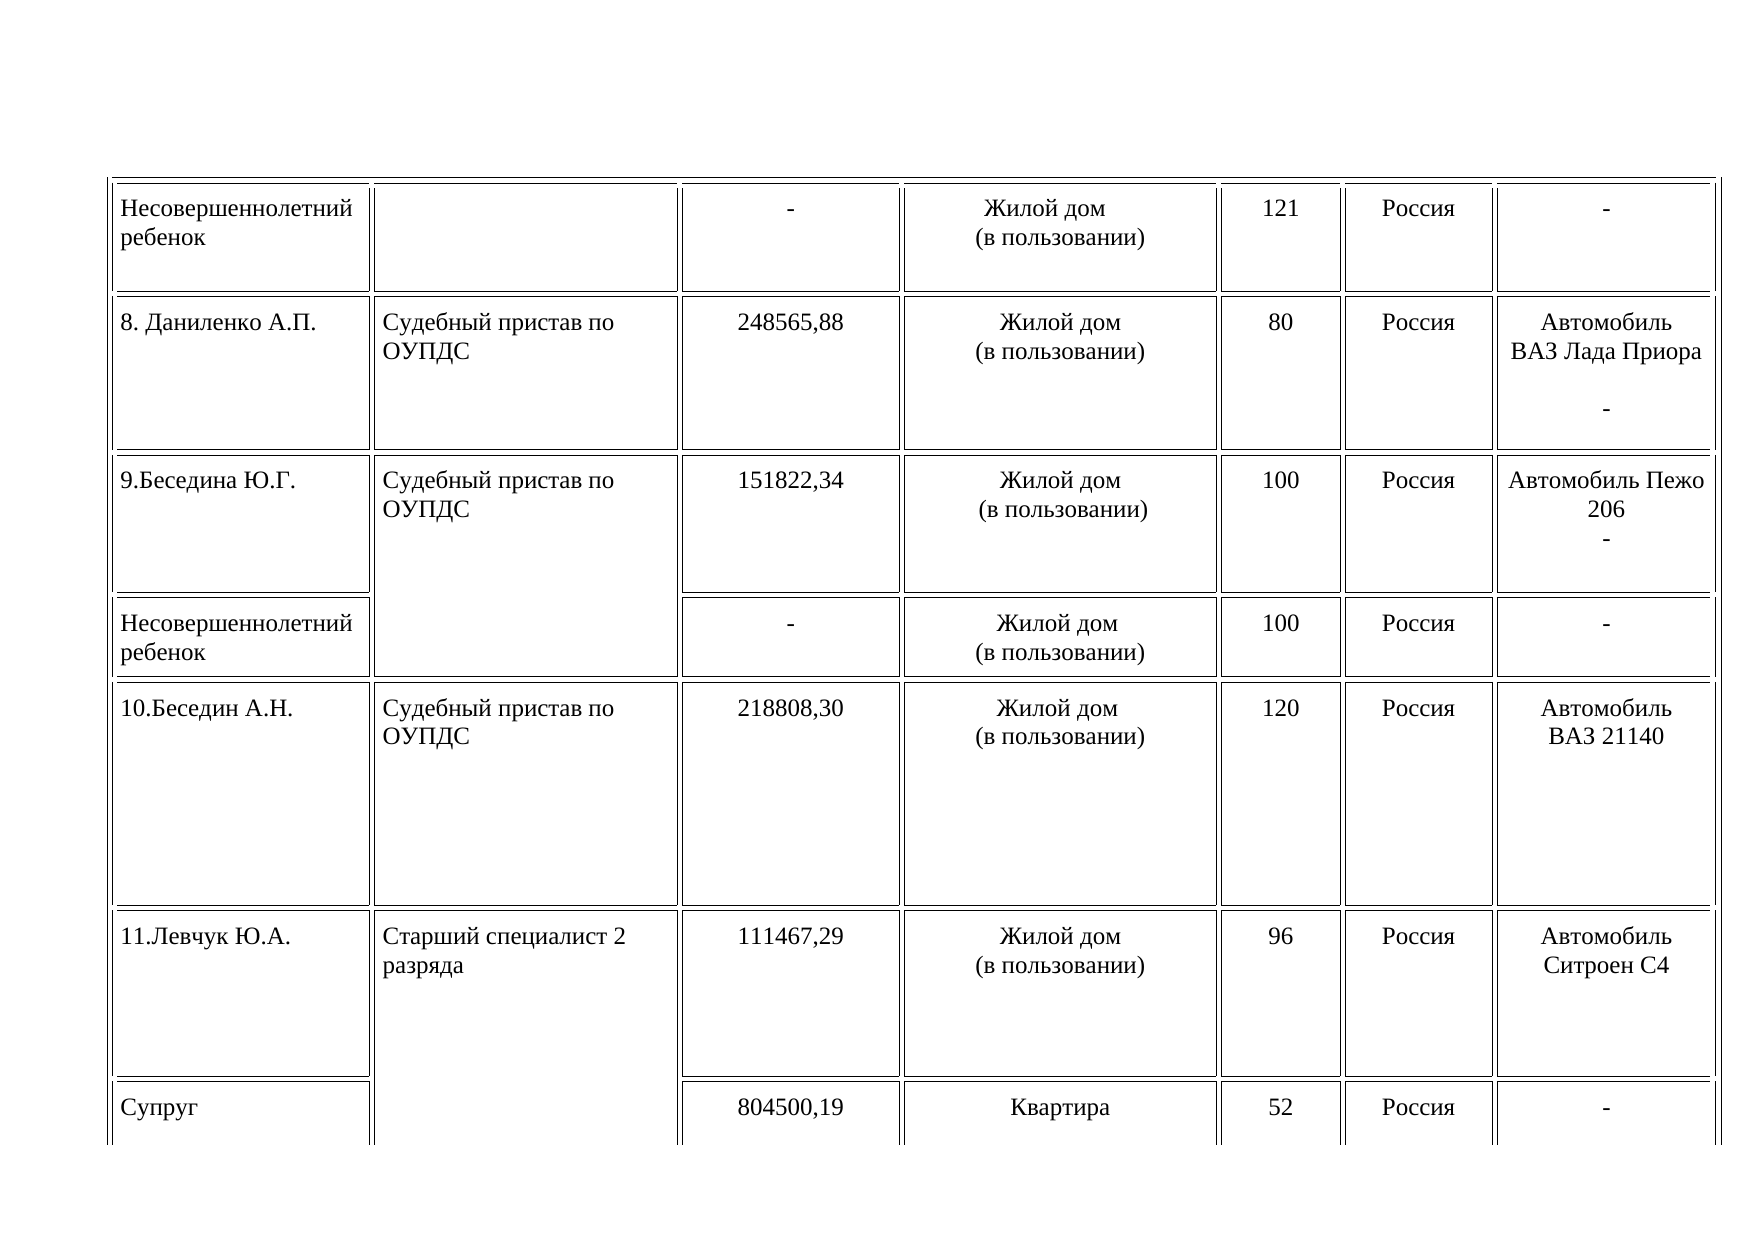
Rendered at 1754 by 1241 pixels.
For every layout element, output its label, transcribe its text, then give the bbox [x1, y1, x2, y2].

table_cell Россия [1343, 449, 1494, 592]
table_cell 804500,19 [680, 1076, 902, 1145]
table_cell Россия [1343, 676, 1494, 905]
table_cell 9.Беседина Ю.Г. [109, 449, 372, 592]
table_cell 218808,30 [680, 676, 902, 905]
table_cell Супруг [109, 1076, 372, 1145]
table_cell 120 [1219, 676, 1342, 905]
table_cell Жилой дом (в пользовании) [902, 905, 1219, 1076]
table_cell 248565,88 [680, 291, 902, 449]
table_cell - [683, 598, 899, 676]
table_cell Жилой дом (в пользовании) [902, 449, 1219, 592]
table_cell Жилой дом (в пользовании) [902, 676, 1219, 905]
table_cell - [1494, 1076, 1718, 1145]
table_cell 11.Левчук Ю.А. [109, 905, 372, 1076]
table_cell 10.Беседин А.Н. [109, 676, 372, 905]
table_cell Россия [1343, 905, 1494, 1076]
table_cell Жилой дом (в пользовании) [902, 178, 1219, 291]
table_cell Автомобиль ВАЗ 21140 [1494, 676, 1718, 905]
table_cell 80 [1219, 291, 1342, 449]
table_cell - [680, 178, 902, 291]
table_cell Россия [1343, 592, 1494, 676]
table_cell Автомобиль ВАЗ Лада Приора - [1494, 291, 1718, 449]
table_cell 100 [1219, 449, 1342, 592]
table_cell Автомобиль Пежо 206 - [1494, 449, 1718, 592]
table_cell [372, 178, 679, 291]
table_cell 121 [1219, 178, 1342, 291]
table_cell Судебный пристав по ОУПДС [372, 676, 679, 905]
table_cell - [680, 592, 902, 676]
table_cell Судебный пристав по ОУПДС [372, 291, 679, 449]
table_cell Жилой дом (в пользовании) [902, 291, 1219, 449]
table_cell - [1494, 177, 1718, 291]
table_cell 96 [1219, 905, 1342, 1076]
table_cell Автомобиль Ситроен С4 [1494, 905, 1718, 1076]
table_cell - [1494, 592, 1718, 676]
table_cell Несовершеннолетний ребенок [109, 592, 372, 676]
table_cell 151822,34 [680, 449, 902, 592]
table_cell Судебный пристав по ОУПДС [372, 449, 679, 676]
table_cell Жилой дом (в пользовании) [902, 592, 1219, 676]
table_cell Несовершеннолетний ребенок [109, 177, 372, 291]
table_cell Россия [1343, 291, 1494, 449]
table_cell 100 [1219, 592, 1342, 676]
table_cell 111467,29 [680, 905, 902, 1076]
table_cell Старший специалист 2 разряда [372, 905, 679, 1145]
table_cell Россия [1343, 178, 1494, 291]
table_cell Квартира [902, 1076, 1219, 1145]
table_cell 8. Даниленко А.П. [109, 291, 372, 449]
table_cell Россия [1343, 1076, 1494, 1145]
table_cell 52 [1219, 1076, 1342, 1145]
